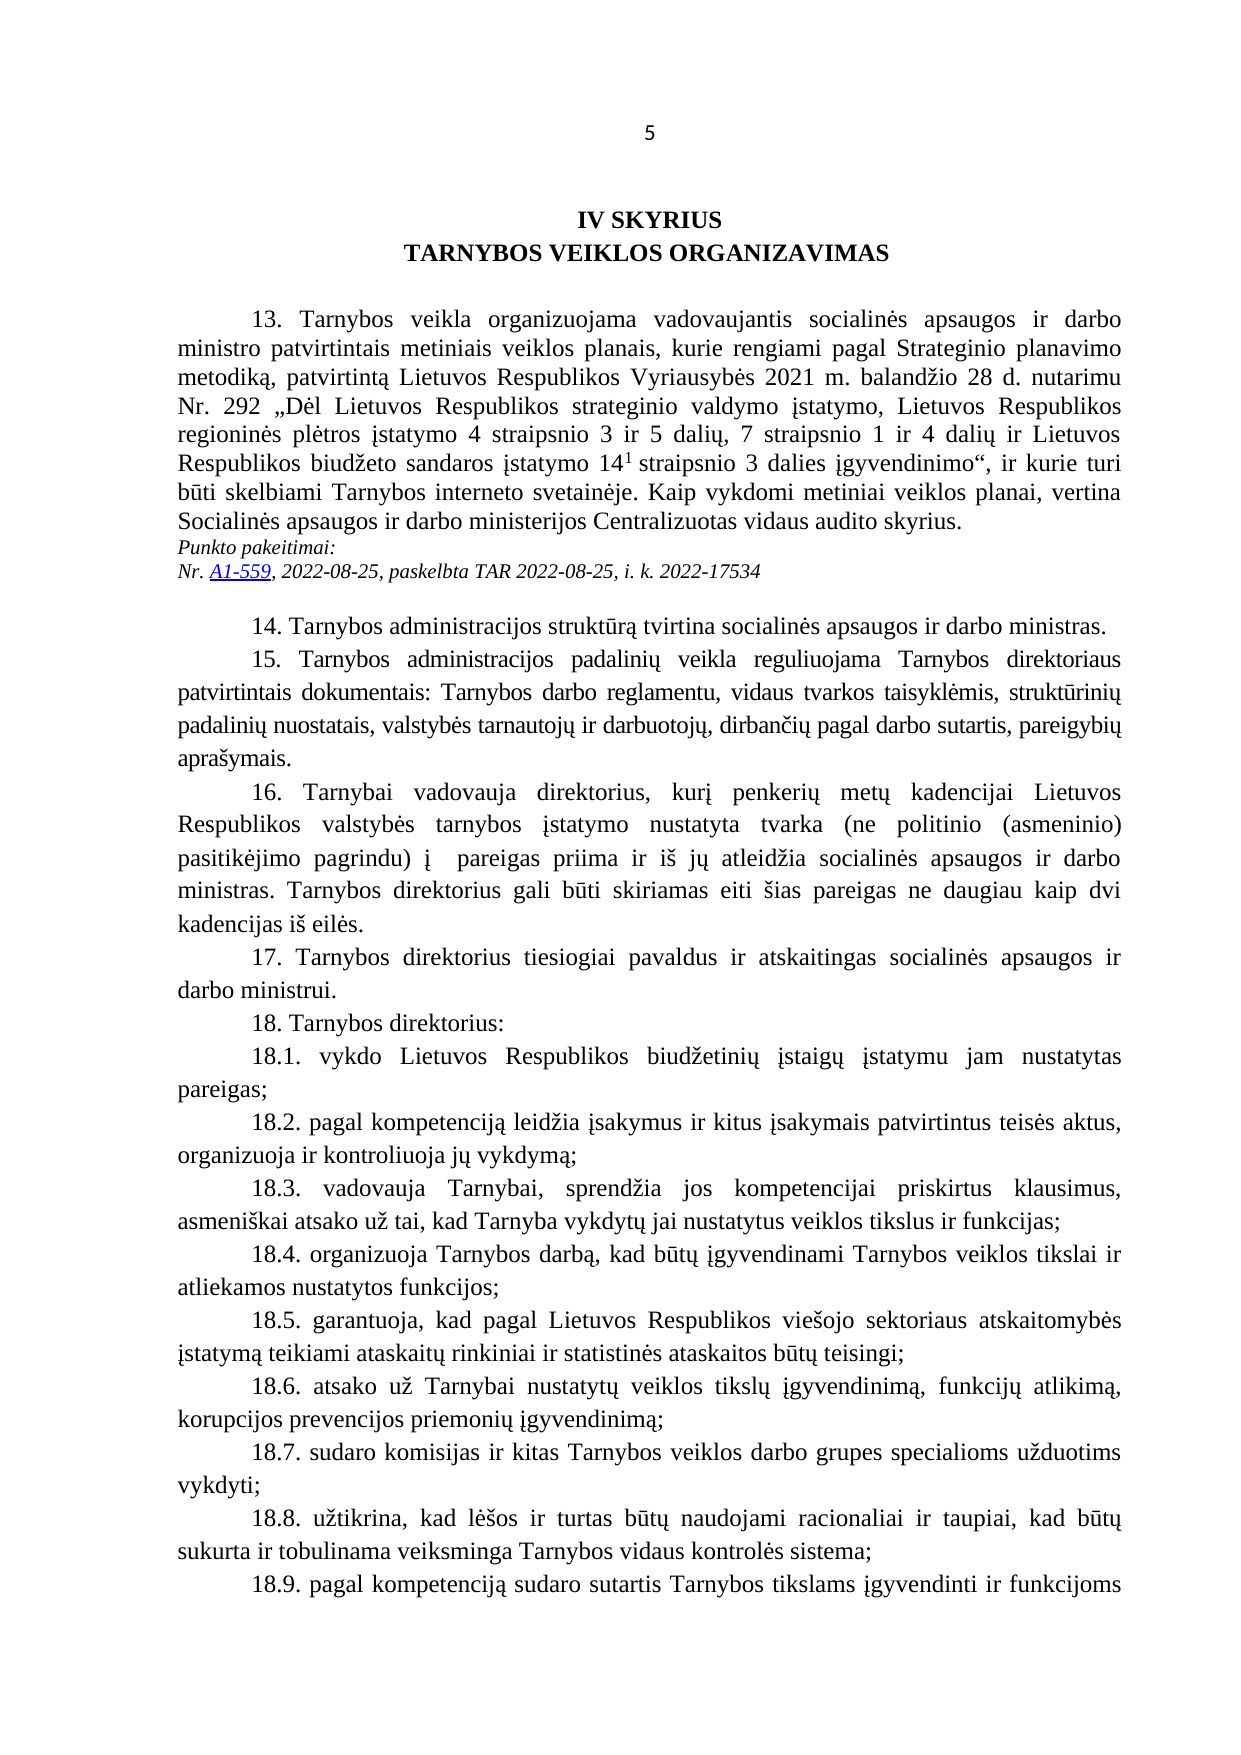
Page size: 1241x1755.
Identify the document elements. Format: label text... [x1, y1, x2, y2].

text 15. Tarnybos administracijos padalinių veikla reguliuojama Tarnybos direktoriaus patvirtintais dokumentais: Tarnybos darbo reglamentu, vidaus tvarkos taisyklėmis, struktūrinių padalinių nuostatais, valstybės tarnautojų ir darbuotojų, dirbančių pagal darbo sutartis, pareigybių aprašymais. [177, 644, 1122, 772]
text 18.9. pagal kompetenciją sudaro sutartis Tarnybos tikslams įgyvendinti ir funkcijoms [177, 1569, 1122, 1598]
text 13. Tarnybos veikla organizuojama vadovaujantis socialinės apsaugos ir darbo ministro patvirtintais metiniais veiklos planais, kurie rengiami pagal Strateginio planavimo metodiką, patvirtintą Lietuvos Respublikos Vyriausybės 2021 m. balandžio 28 d. nutarimu Nr. 292 „Dėl Lietuvos Respublikos strateginio valdymo įstatymo, Lietuvos Respublikos regioninės plėtros įstatymo 4 straipsnio 3 ir 5 dalių, 7 straipsnio 1 ir 4 dalių ir Lietuvos Respublikos biudžeto sandaros įstatymo 141 straipsnio 3 dalies įgyvendinimo“, ir kurie turi būti skelbiami Tarnybos interneto svetainėje. Kaip vykdomi metiniai veiklos planai, vertina Socialinės apsaugos ir darbo ministerijos Centralizuotas vidaus audito skyrius. [177, 304, 1122, 534]
text IV skyrius [177, 206, 1122, 234]
text 17. Tarnybos direktorius tiesiogiai pavaldus ir atskaitingas socialinės apsaugos ir darbo ministrui. [177, 942, 1122, 1003]
text 18. Tarnybos direktorius: [177, 1008, 1122, 1036]
text 18.7. sudaro komisijas ir kitas Tarnybos veiklos darbo grupes specialioms užduotims vykdyti; [177, 1437, 1122, 1499]
text 14. Tarnybos administracijos struktūrą tvirtina socialinės apsaugos ir darbo ministras. [177, 611, 1122, 640]
text 16. Tarnybai vadovauja direktorius, kurį penkerių metų kadencijai Lietuvos Respublikos valstybės tarnybos įstatymo nustatyta tvarka (ne politinio (asmeninio) pasitikėjimo pagrindu) į pareigas priima ir iš jų atleidžia socialinės apsaugos ir darbo ministras. Tarnybos direktorius gali būti skiriamas eiti šias pareigas ne daugiau kaip dvi kadencijas iš eilės. [177, 777, 1122, 937]
text 18.4. organizuoja Tarnybos darbą, kad būtų įgyvendinami Tarnybos veiklos tikslai ir atliekamos nustatytos funkcijos; [177, 1239, 1122, 1301]
text Nr. A1-559, 2022-08-25, paskelbta TAR 2022-08-25, i. k. 2022-17534 [177, 559, 1122, 583]
text 18.1. vykdo Lietuvos Respublikos biudžetinių įstaigų įstatymu jam nustatytas pareigas; [177, 1041, 1122, 1102]
text 18.5. garantuoja, kad pagal Lietuvos Respublikos viešojo sektoriaus atskaitomybės įstatymą teikiami ataskaitų rinkiniai ir statistinės ataskaitos būtų teisingi; [177, 1305, 1122, 1367]
text 18.8. užtikrina, kad lėšos ir turtas būtų naudojami racionaliai ir taupiai, kad būtų sukurta ir tobulinama veiksminga Tarnybos vidaus kontrolės sistema; [177, 1503, 1122, 1565]
text TARNYBOS VEIKLOS ORGANIZAVIMAS [177, 238, 1122, 267]
text 18.3. vadovauja Tarnybai, sprendžia jos kompetencijai priskirtus klausimus, asmeniškai atsako už tai, kad Tarnyba vykdytų jai nustatytus veiklos tikslus ir funkcijas; [177, 1173, 1122, 1234]
text Punkto pakeitimai: [177, 534, 1122, 559]
text 18.2. pagal kompetenciją leidžia įsakymus ir kitus įsakymais patvirtintus teisės aktus, organizuoja ir kontroliuoja jų vykdymą; [177, 1107, 1122, 1168]
text 18.6. atsako už Tarnybai nustatytų veiklos tikslų įgyvendinimą, funkcijų atlikimą, korupcijos prevencijos priemonių įgyvendinimą; [177, 1371, 1122, 1433]
